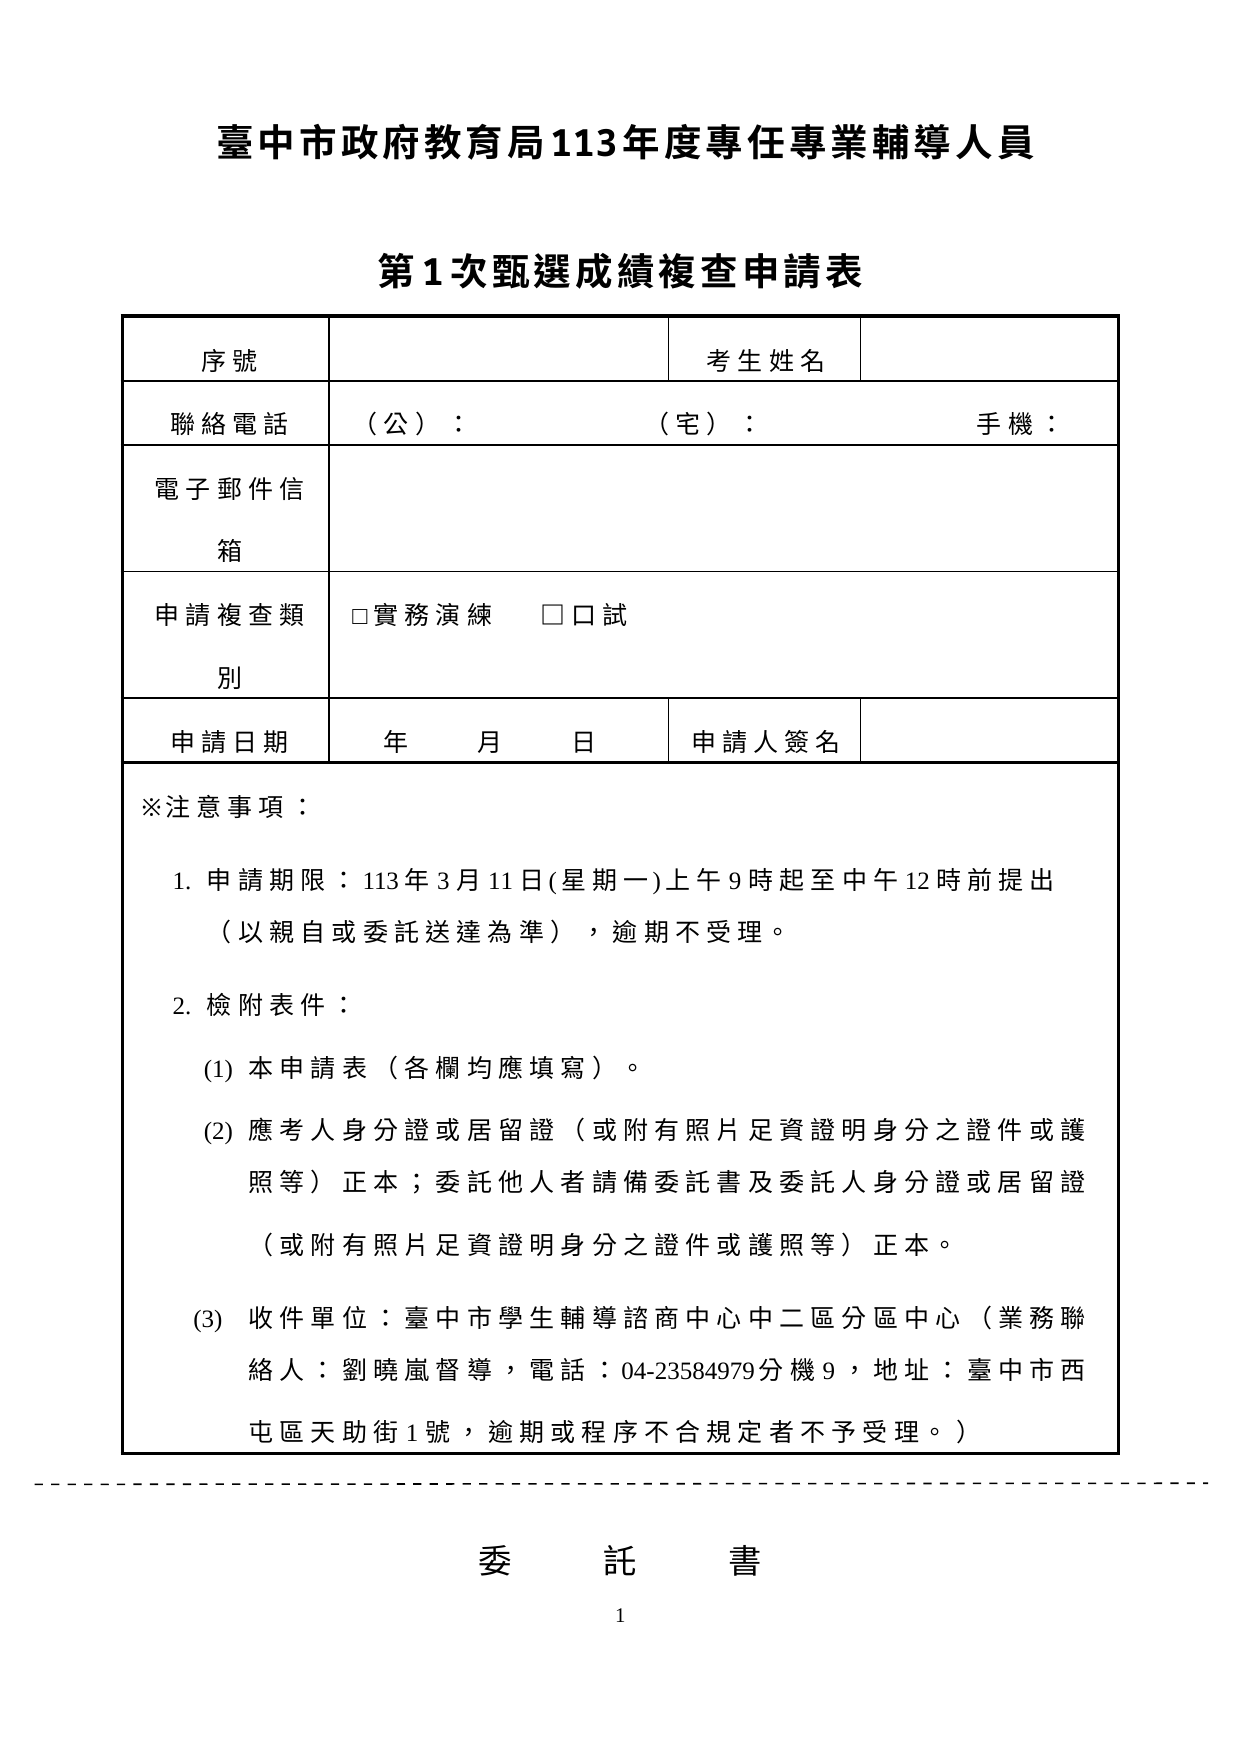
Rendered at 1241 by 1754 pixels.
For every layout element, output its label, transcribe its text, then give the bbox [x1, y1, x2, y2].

table_header 考生姓名 [669, 318, 860, 380]
table_cell ※注意事項： 申請期限：113年3月11日(星期一)上午9時起至中午12時前提出（以親自或委託送達為準），逾期不受理。 檢附表件： 本申請表（各欄均應填寫）。 應考人身分證或居留證（或附有照片足資證明身分之證件或護照等）正本；委託他人者請備委託書及委託人身分證或居留證（或附有照片足資證明身分之證件或護照等）正本。 收件單位：臺中市學生輔導諮商中心中二區分區中心（業務聯絡人：劉曉嵐督導，電話：04-23584979分機9，地址：臺中市西屯區天助街1號，逾期或程序不合規定者不予受理。） [124, 764, 1117, 1452]
text 第1次甄選成績複查申請表 [120, 189, 1120, 314]
table_cell 聯絡電話 [124, 382, 328, 444]
table_header [330, 318, 668, 380]
table_cell 申請複查類別 [124, 572, 328, 697]
table_cell 電子郵件信箱 [124, 446, 328, 571]
table_header 序號 [124, 318, 328, 380]
table_cell [861, 699, 1117, 761]
table_header [861, 318, 1117, 380]
table_cell 年 月 日 [330, 699, 668, 761]
text 臺中市政府教育局113年度專任專業輔導人員 [120, 96, 1120, 158]
table_cell [330, 446, 1117, 571]
text 委 託 書 [120, 1517, 1120, 1580]
table_cell （公）： （宅）： 手機： [330, 382, 1117, 444]
table_cell 申請人簽名 [669, 699, 860, 761]
table_cell 申請日期 [124, 699, 328, 761]
table_cell □實務演練 □口試 [330, 572, 1117, 697]
